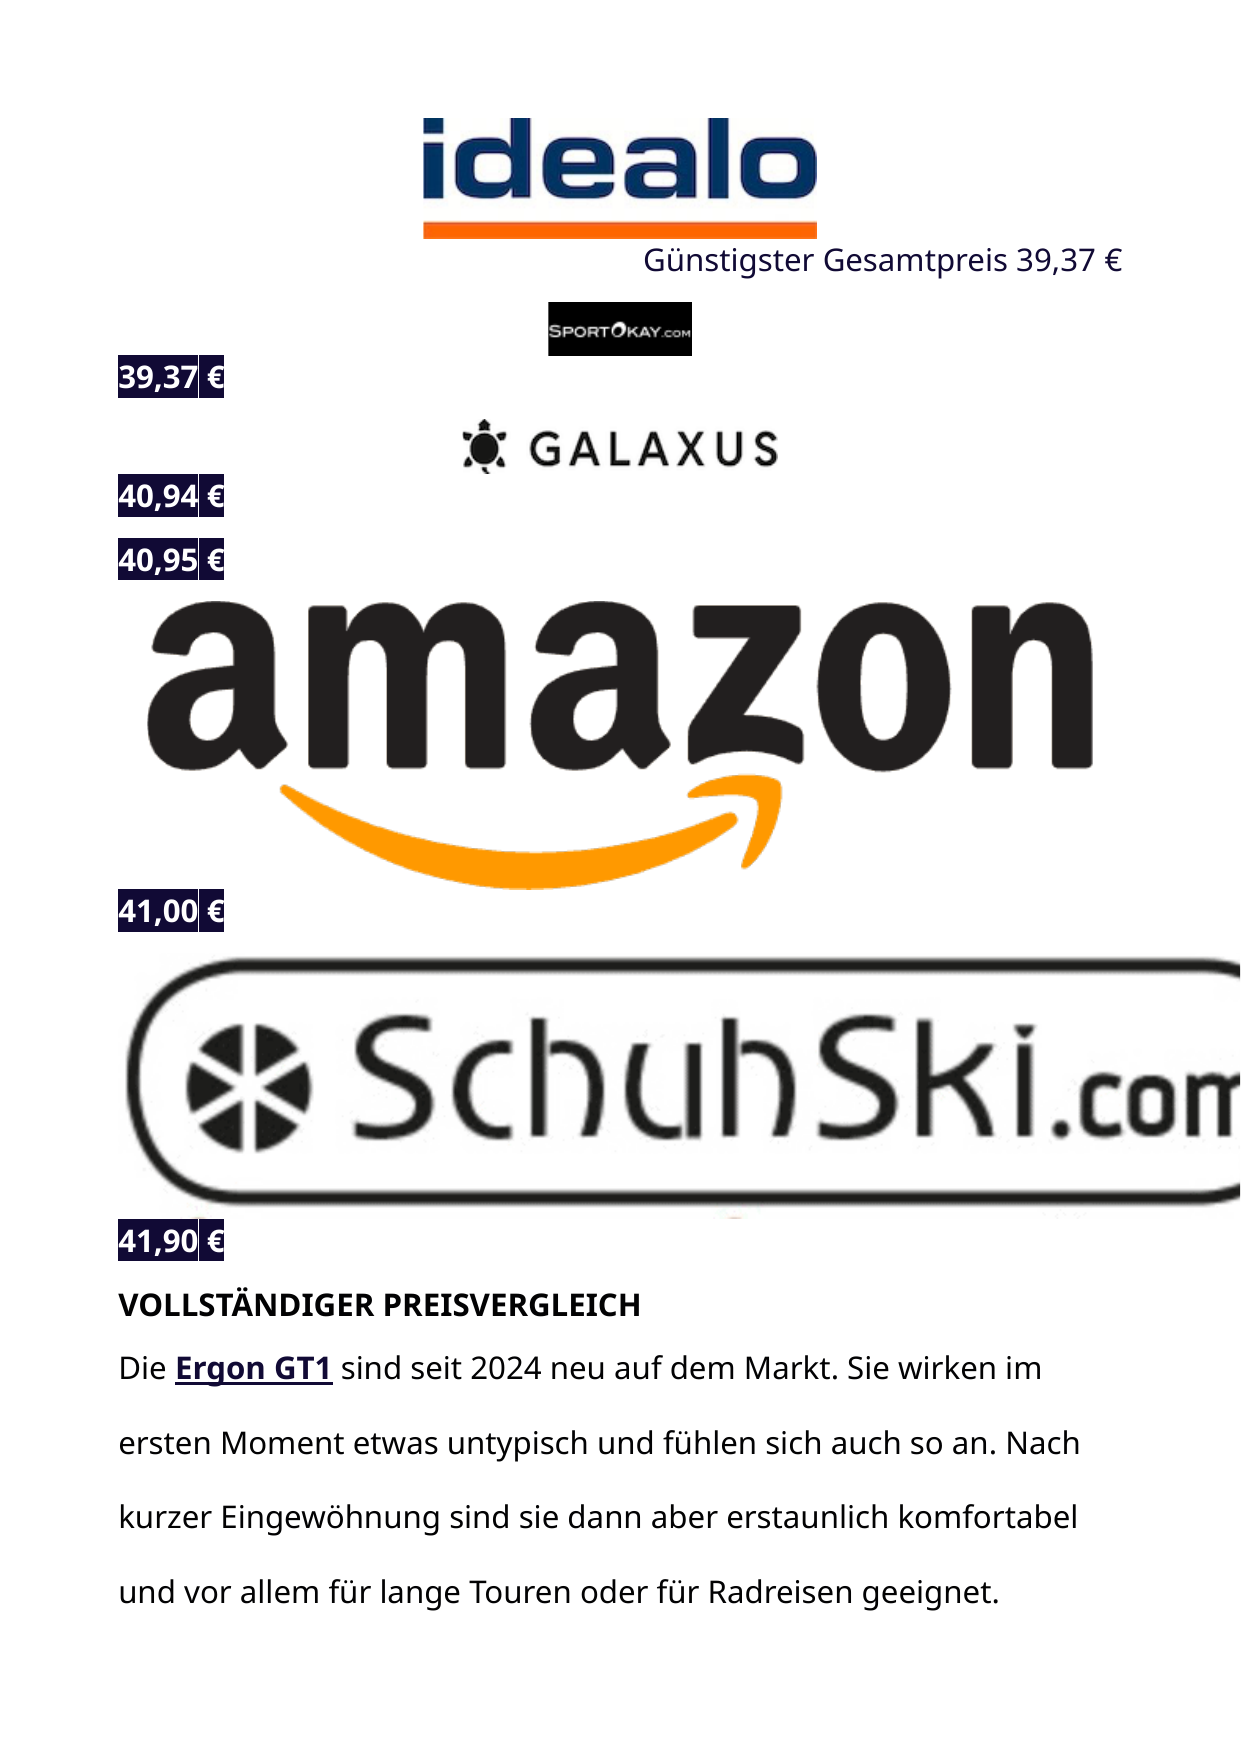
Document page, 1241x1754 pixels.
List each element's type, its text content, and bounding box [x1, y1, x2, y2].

text Günstigster Gesamtpreis 39,37 € [118, 238, 1122, 281]
text Die Ergon GT1 sind seit 2024 neu auf dem Markt. Sie wirken im ersten Moment etwas untypisch und fühlen sich auch so an. Nach kurzer Eingewöhnung sind sie dann aber erstaunlich komfortabel und vor allem für lange Touren oder für Radreisen geeignet. [118, 1346, 1122, 1612]
picture [423, 118, 817, 239]
picture [462, 419, 778, 474]
picture [118, 953, 1241, 1219]
text 40,95 € [118, 538, 1122, 580]
text 40,94 € [118, 474, 1122, 517]
text 39,37 € [118, 355, 1122, 398]
text Vollständiger Preisvergleich [118, 1282, 1122, 1325]
text 41,00 € [118, 889, 1122, 932]
picture [548, 302, 692, 356]
picture [147, 601, 1093, 890]
text 41,90 € [118, 1219, 1122, 1261]
